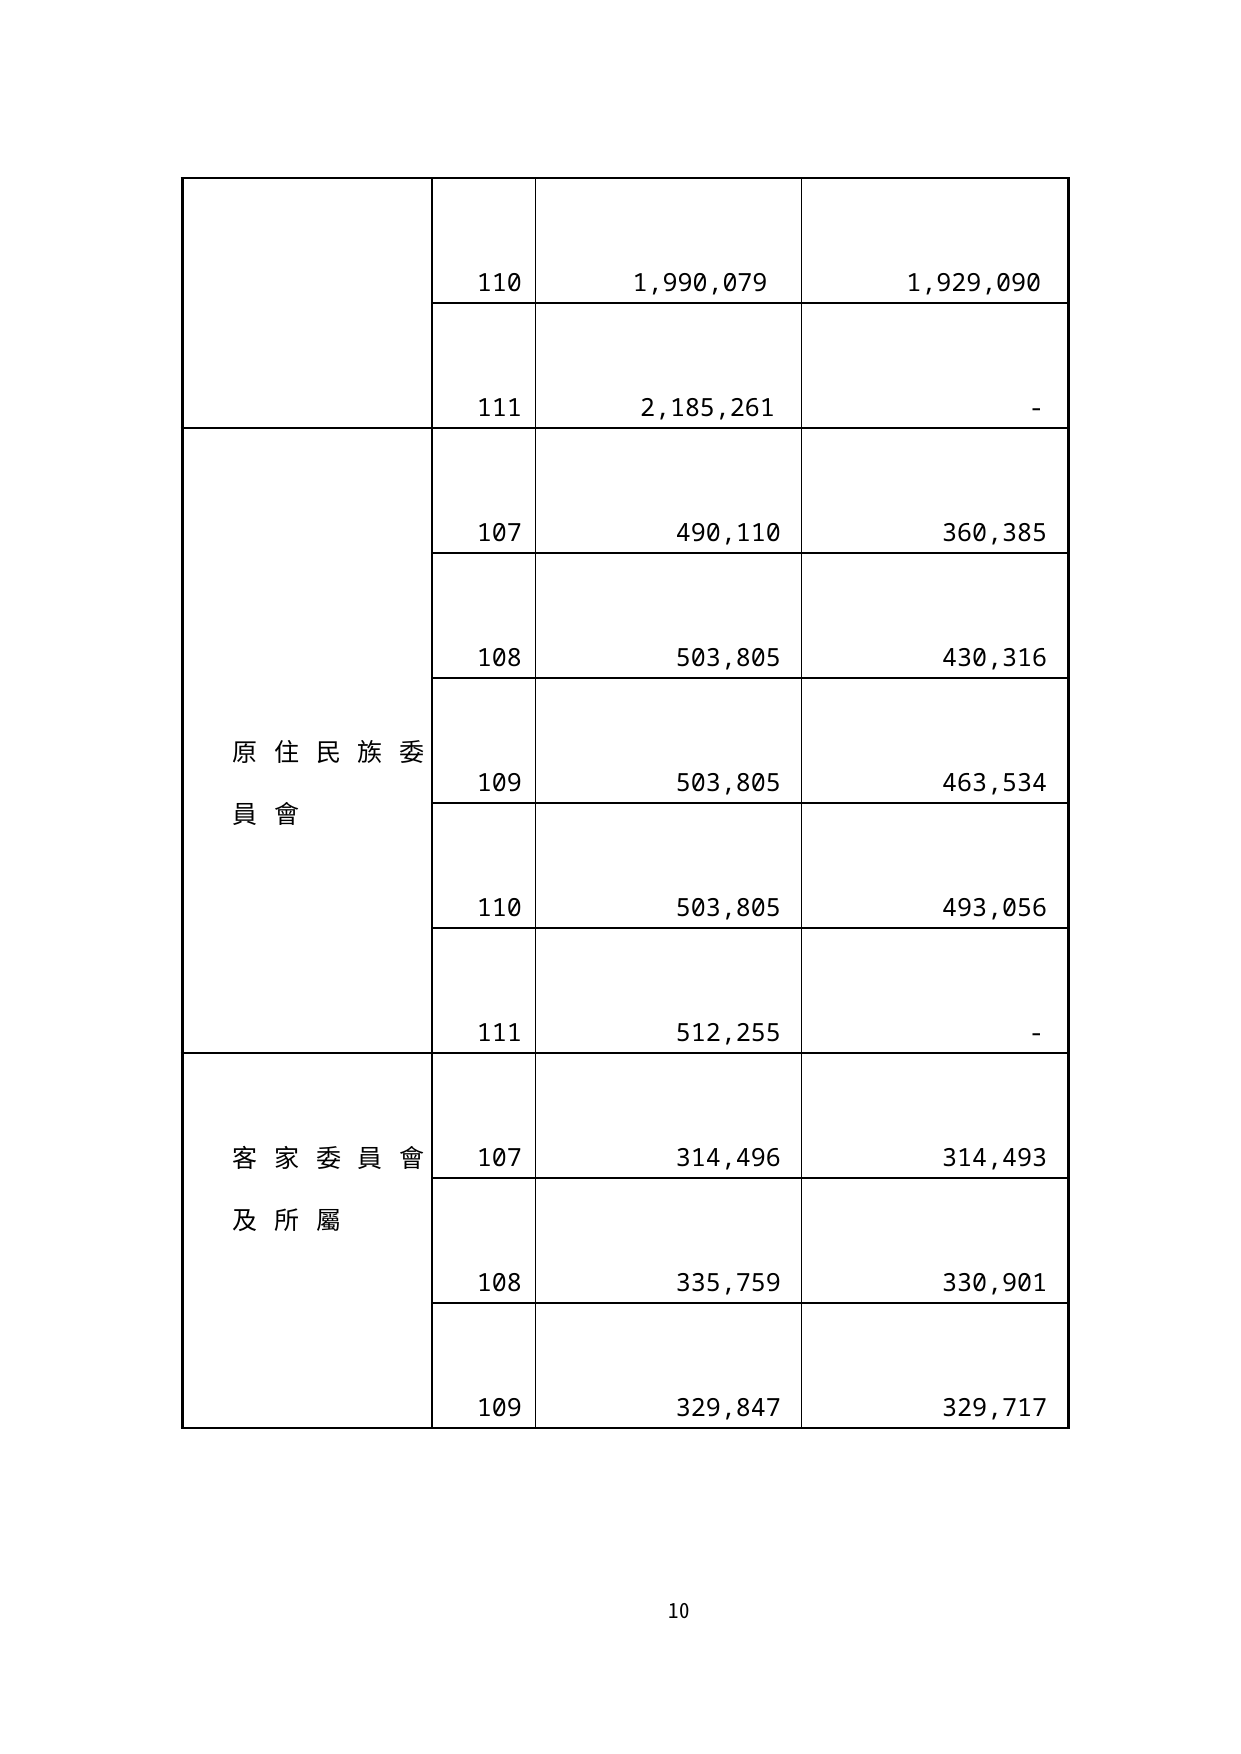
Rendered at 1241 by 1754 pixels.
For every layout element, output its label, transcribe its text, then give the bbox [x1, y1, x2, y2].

table_cell 1,990,079 [536, 179, 801, 302]
table_cell 客家委員會及所屬 [184, 1054, 431, 1427]
table_cell [184, 179, 431, 427]
table_cell 430,316 [802, 554, 1067, 677]
table_cell 329,847 [536, 1304, 801, 1427]
table_cell 111 [433, 304, 535, 427]
table_cell 109 [433, 679, 535, 802]
table_cell 503,805 [536, 554, 801, 677]
table_cell 107 [433, 429, 535, 552]
table_cell 107 [433, 1054, 535, 1177]
table_cell 503,805 [536, 679, 801, 802]
table_cell 111 [433, 929, 535, 1052]
table_cell 原住民族委員會 [184, 429, 431, 1052]
table_cell 493,056 [802, 804, 1067, 927]
table_cell 503,805 [536, 804, 801, 927]
table_cell 2,185,261 [536, 304, 801, 427]
table_cell 335,759 [536, 1179, 801, 1302]
table_cell 329,717 [802, 1304, 1067, 1427]
table_cell 490,110 [536, 429, 801, 552]
table_cell 109 [433, 1304, 535, 1427]
table_cell - [802, 304, 1067, 427]
table_cell 108 [433, 1179, 535, 1302]
table_cell 314,496 [536, 1054, 801, 1177]
table_cell 512,255 [536, 929, 801, 1052]
table_cell 110 [433, 804, 535, 927]
table_cell 108 [433, 554, 535, 677]
table_cell 463,534 [802, 679, 1067, 802]
table_cell 330,901 [802, 1179, 1067, 1302]
table_cell 1,929,090 [802, 179, 1067, 302]
table_cell 360,385 [802, 429, 1067, 552]
table_cell 314,493 [802, 1054, 1067, 1177]
table_cell 110 [433, 179, 535, 302]
table_cell - [802, 929, 1067, 1052]
